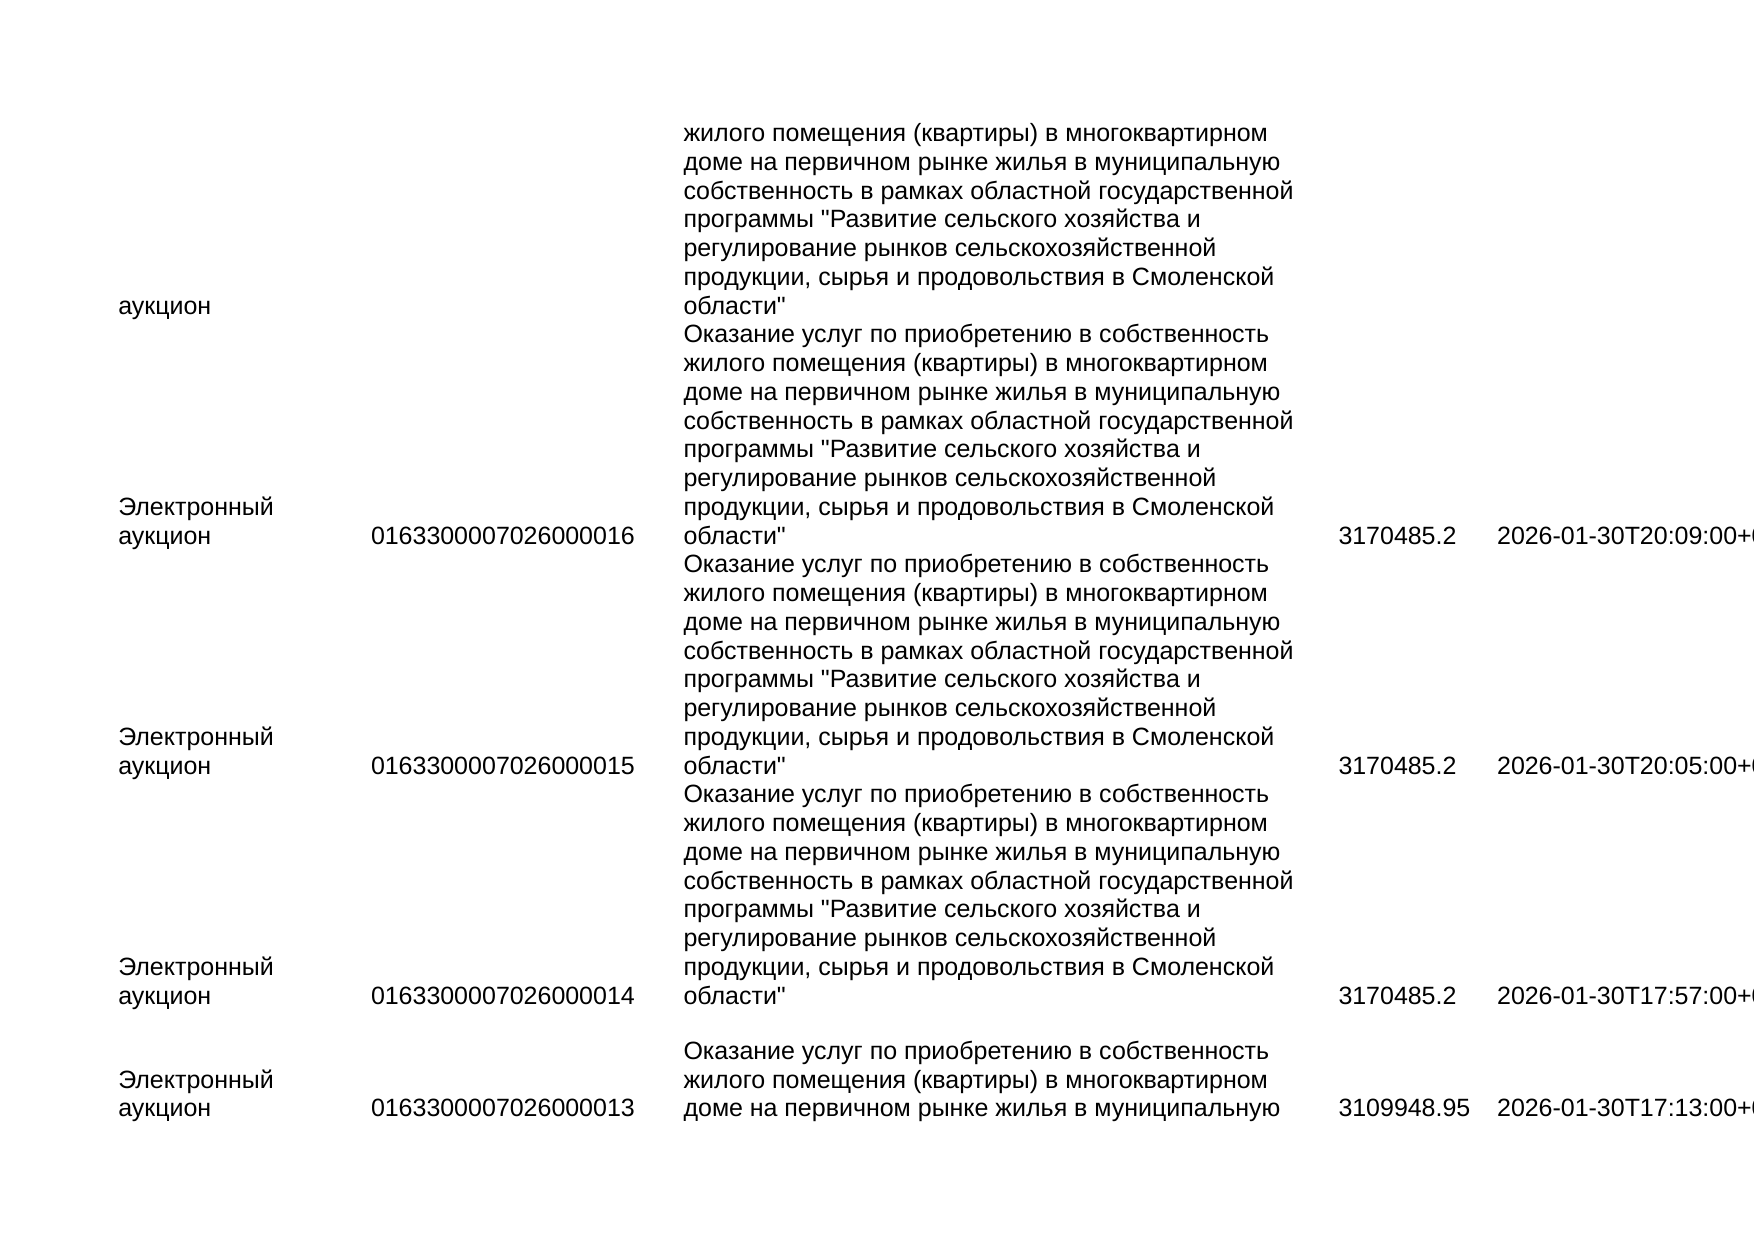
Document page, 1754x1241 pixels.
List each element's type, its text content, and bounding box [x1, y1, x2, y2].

table_cell 0163300007026000014 [368, 779, 680, 1009]
table_cell 3170485.2 [1335, 319, 1494, 549]
table_cell 3170485.2 [1335, 779, 1494, 1009]
table_cell 2026-01-30T20:05:00+03:00 [1494, 549, 1754, 779]
table_cell Оказание услуг по приобретению в собственность жилого помещения (квартиры) в многоквартирном доме на первичном рынке жилья в муниципальную [680, 1009, 1335, 1122]
table_cell [1335, 118, 1494, 319]
table_cell Электронный аукцион [115, 319, 368, 549]
table_cell 0163300007026000013 [368, 1009, 680, 1122]
table_cell 3170485.2 [1335, 549, 1494, 779]
table_cell 2026-01-30T20:28:00+03:00 [1494, 118, 1754, 319]
table_cell Электронный аукцион [115, 779, 368, 1009]
table_cell жилого помещения (квартиры) в многоквартирном доме на первичном рынке жилья в муниципальную собственность в рамках областной государственной программы "Развитие сельского хозяйства и регулирование рынков сельскохозяйственной продукции, сырья и продовольствия в Смоленской области" [680, 118, 1335, 319]
table_cell аукцион [115, 118, 368, 319]
table_cell 0163300007026000015 [368, 549, 680, 779]
table_cell Оказание услуг по приобретению в собственность жилого помещения (квартиры) в многоквартирном доме на первичном рынке жилья в муниципальную собственность в рамках областной государственной программы "Развитие сельского хозяйства и регулирование рынков сельскохозяйственной продукции, сырья и продовольствия в Смоленской области" [680, 319, 1335, 549]
table_cell 2026-01-30T17:13:00+03:00 [1494, 1009, 1754, 1122]
table_cell Электронный аукцион [115, 1009, 368, 1122]
table_cell [368, 118, 680, 319]
table_cell Электронный аукцион [115, 549, 368, 779]
table_cell Оказание услуг по приобретению в собственность жилого помещения (квартиры) в многоквартирном доме на первичном рынке жилья в муниципальную собственность в рамках областной государственной программы "Развитие сельского хозяйства и регулирование рынков сельскохозяйственной продукции, сырья и продовольствия в Смоленской области" [680, 549, 1335, 779]
table_cell 2026-01-30T17:57:00+03:00 [1494, 779, 1754, 1009]
table_cell 3109948.95 [1335, 1009, 1494, 1122]
table_cell 0163300007026000016 [368, 319, 680, 549]
table_cell Оказание услуг по приобретению в собственность жилого помещения (квартиры) в многоквартирном доме на первичном рынке жилья в муниципальную собственность в рамках областной государственной программы "Развитие сельского хозяйства и регулирование рынков сельскохозяйственной продукции, сырья и продовольствия в Смоленской области" [680, 779, 1335, 1009]
table_cell 2026-01-30T20:09:00+03:00 [1494, 319, 1754, 549]
